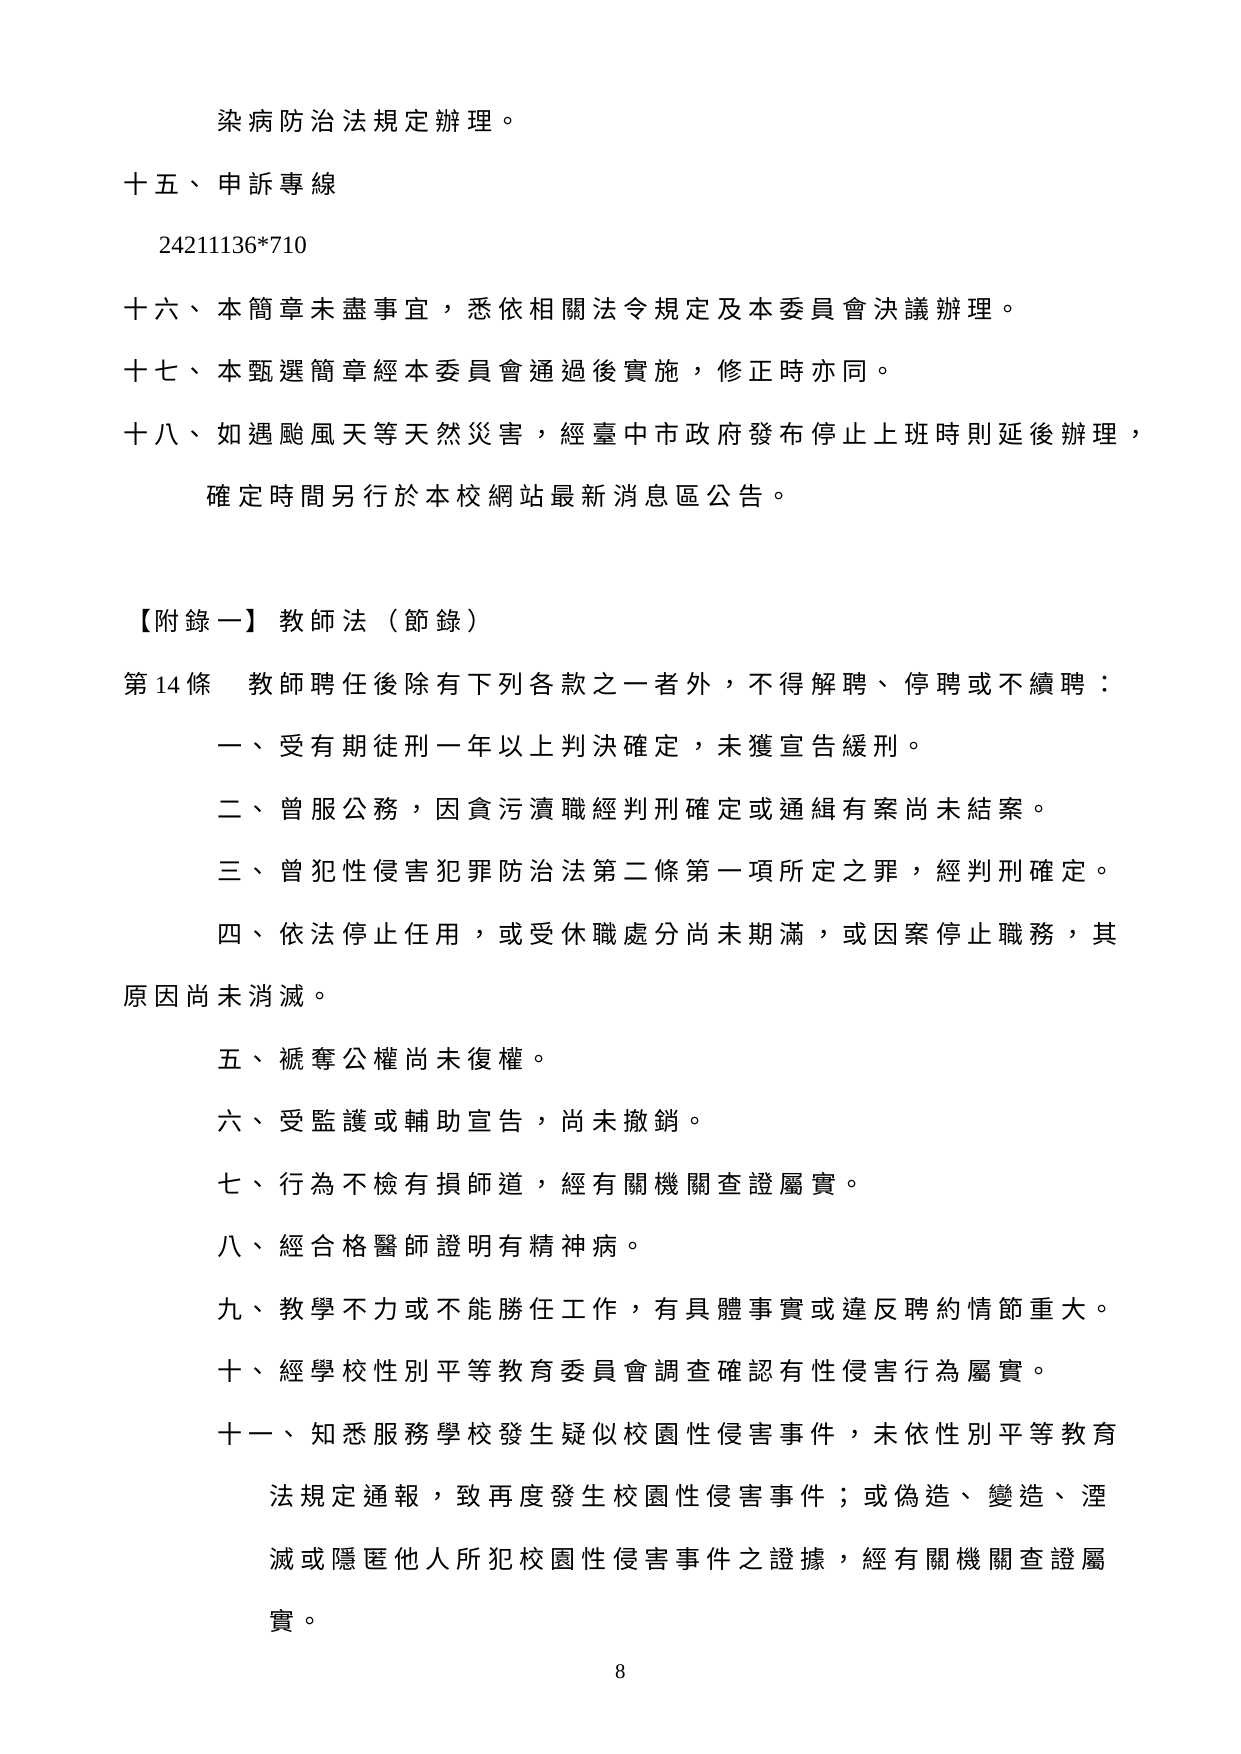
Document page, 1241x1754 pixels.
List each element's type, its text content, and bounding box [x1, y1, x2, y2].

text 一、受有期徒刑一年以上判決確定，未獲宣告緩刑。 [120, 703, 1120, 766]
text 四、依法停止任用，或受休職處分尚未期滿，或因案停止職務，其原因尚未消滅。 [120, 891, 1120, 1016]
text 五、褫奪公權尚未復權。 [120, 1016, 1120, 1078]
text 十六、本簡章未盡事宜，悉依相關法令規定及本委員會決議辦理。 [120, 266, 1120, 328]
text 十一、知悉服務學校發生疑似校園性侵害事件，未依性別平等教育法規定通報，致再度發生校園性侵害事件；或偽造、變造、湮滅或隱匿他人所犯校園性侵害事件之證據，經有關機關查證屬實。 [208, 1391, 1120, 1641]
text 二、曾服公務，因貪污瀆職經判刑確定或通緝有案尚未結案。 [120, 766, 1120, 828]
text 第14條 教師聘任後除有下列各款之一者外，不得解聘、停聘或不續聘： [120, 641, 1120, 703]
text 十八、如遇颱風天等天然災害，經臺中市政府發布停止上班時則延後辦理，確定時間另行於本校網站最新消息區公告。 [120, 391, 1120, 516]
text 十、經學校性別平等教育委員會調查確認有性侵害行為屬實。 [120, 1328, 1120, 1391]
text 十五、申訴專線 [120, 141, 1120, 203]
text 染病防治法規定辦理。 [147, 78, 1120, 141]
text 十七、本甄選簡章經本委員會通過後實施，修正時亦同。 [120, 328, 1120, 391]
text 八、經合格醫師證明有精神病。 [120, 1203, 1120, 1266]
text 【附錄一】教師法（節錄） [120, 578, 1120, 641]
text 六、受監護或輔助宣告，尚未撤銷。 [120, 1078, 1120, 1141]
text 七、行為不檢有損師道，經有關機關查證屬實。 [120, 1141, 1120, 1203]
text 九、教學不力或不能勝任工作，有具體事實或違反聘約情節重大。 [120, 1266, 1120, 1328]
text 三、曾犯性侵害犯罪防治法第二條第一項所定之罪，經判刑確定。 [120, 828, 1120, 891]
text 24211136*710 [120, 203, 1120, 266]
